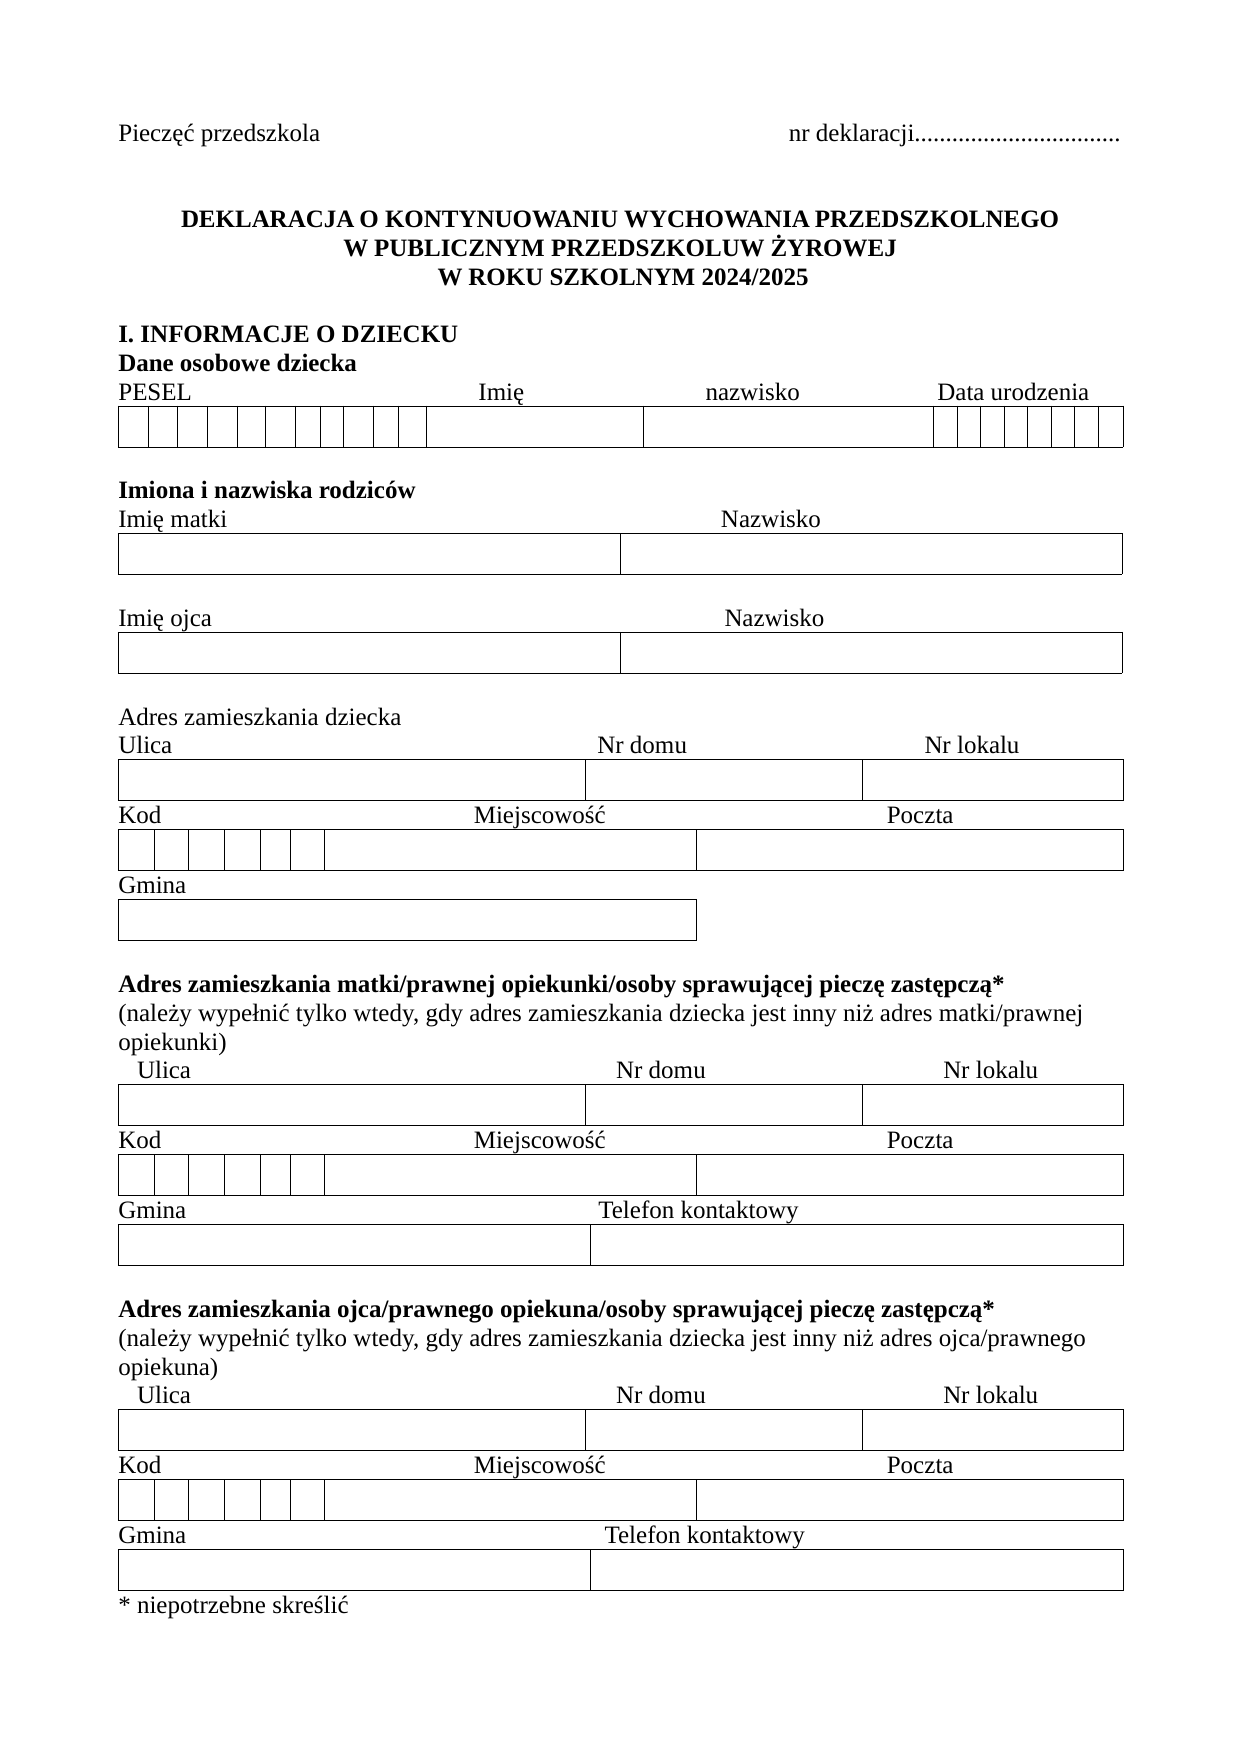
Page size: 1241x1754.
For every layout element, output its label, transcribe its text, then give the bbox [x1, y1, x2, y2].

table_header [621, 633, 1122, 673]
table_header [958, 407, 980, 446]
table_header [119, 633, 620, 673]
table_header [119, 1550, 590, 1590]
table_header [981, 407, 1004, 446]
table_header [261, 1155, 290, 1195]
table_header [225, 1155, 260, 1195]
table_header [189, 1480, 224, 1520]
text Pieczęć przedszkola nr deklaracji................................. [118, 118, 1122, 147]
text W PUBLICZNYM PRZEDSZKOLUW ŻYROWEJ [118, 233, 1122, 262]
text * niepotrzebne skreślić [118, 1591, 1122, 1619]
text Kod Miejscowość Poczta [118, 801, 1122, 829]
text Adres zamieszkania ojca/prawnego opiekuna/osoby sprawującej pieczę zastępczą* [118, 1294, 1122, 1323]
table_header [697, 1480, 1123, 1520]
table_header [291, 1480, 324, 1520]
text Imiona i nazwiska rodziców [118, 476, 1122, 504]
table_header [189, 830, 224, 870]
table_header [291, 1155, 324, 1195]
table_header [427, 407, 643, 446]
table_header [621, 534, 1122, 574]
table_header [155, 1480, 188, 1520]
table_header [697, 830, 1123, 870]
table_header [119, 534, 620, 574]
table_header [1052, 407, 1074, 446]
table_header [155, 1155, 188, 1195]
table_header [344, 407, 373, 446]
table_header [296, 407, 320, 446]
table_header [149, 407, 177, 446]
text I. INFORMACJE O DZIECKU [118, 319, 1122, 348]
text W ROKU SZKOLNYM 2024/2025 [118, 262, 1122, 291]
table_header [863, 1085, 1123, 1125]
table_header [1099, 407, 1123, 446]
table_header [261, 1480, 290, 1520]
text Adres zamieszkania matki/prawnej opiekunki/osoby sprawującej pieczę zastępczą* [118, 969, 1122, 998]
table_header [1005, 407, 1027, 446]
table_header [321, 407, 343, 446]
table_header [697, 1155, 1123, 1195]
text Gmina Telefon kontaktowy [118, 1521, 1122, 1549]
table_header [644, 407, 933, 446]
table_header [119, 900, 696, 940]
text Kod Miejscowość Poczta [118, 1126, 1122, 1154]
table_header [225, 1480, 260, 1520]
text Kod Miejscowość Poczta [118, 1451, 1122, 1479]
table_header [208, 407, 237, 446]
table_header [119, 1480, 154, 1520]
table_header [261, 830, 290, 870]
table_header [934, 407, 957, 446]
table_header [325, 1480, 696, 1520]
table_header [238, 407, 265, 446]
table_header [119, 407, 148, 446]
text Imię ojca Nazwisko [118, 603, 1122, 632]
table_header [586, 1410, 862, 1450]
table_header [119, 830, 154, 870]
text (należy wypełnić tylko wtedy, gdy adres zamieszkania dziecka jest inny niż adres ojca/prawnego opiekuna) [118, 1323, 1122, 1381]
table_header [591, 1225, 1123, 1265]
table_header [1028, 407, 1051, 446]
table_header [178, 407, 207, 446]
text Ulica Nr domu Nr lokalu [118, 1381, 1122, 1409]
text Gmina [118, 871, 1122, 899]
table_header [119, 760, 585, 800]
table_header [291, 830, 324, 870]
table_header [863, 1410, 1123, 1450]
table_header [266, 407, 295, 446]
text Adres zamieszkania dziecka [118, 702, 1122, 731]
table_header [119, 1410, 585, 1450]
table_header [119, 1085, 585, 1125]
text PESEL Imię nazwisko Data urodzenia [118, 377, 1122, 406]
table_header [591, 1550, 1123, 1590]
text Ulica Nr domu Nr lokalu [118, 1056, 1122, 1084]
table_header [586, 760, 862, 800]
table_header [863, 760, 1123, 800]
table_header [325, 1155, 696, 1195]
table_header [399, 407, 426, 446]
table_header [374, 407, 398, 446]
text Gmina Telefon kontaktowy [118, 1196, 1122, 1224]
table_header [155, 830, 188, 870]
text Imię matki Nazwisko [118, 504, 1122, 533]
table_header [119, 1155, 154, 1195]
table_header [1075, 407, 1098, 446]
text (należy wypełnić tylko wtedy, gdy adres zamieszkania dziecka jest inny niż adres matki/prawnej opiekunki) [118, 998, 1122, 1056]
text Dane osobowe dziecka [118, 348, 1122, 377]
table_header [189, 1155, 224, 1195]
table_header [225, 830, 260, 870]
text DEKLARACJA O KONTYNUOWANIU WYCHOWANIA PRZEDSZKOLNEGO [118, 204, 1122, 233]
text Ulica Nr domu Nr lokalu [118, 731, 1122, 759]
table_header [325, 830, 696, 870]
table_header [586, 1085, 862, 1125]
table_header [119, 1225, 590, 1265]
